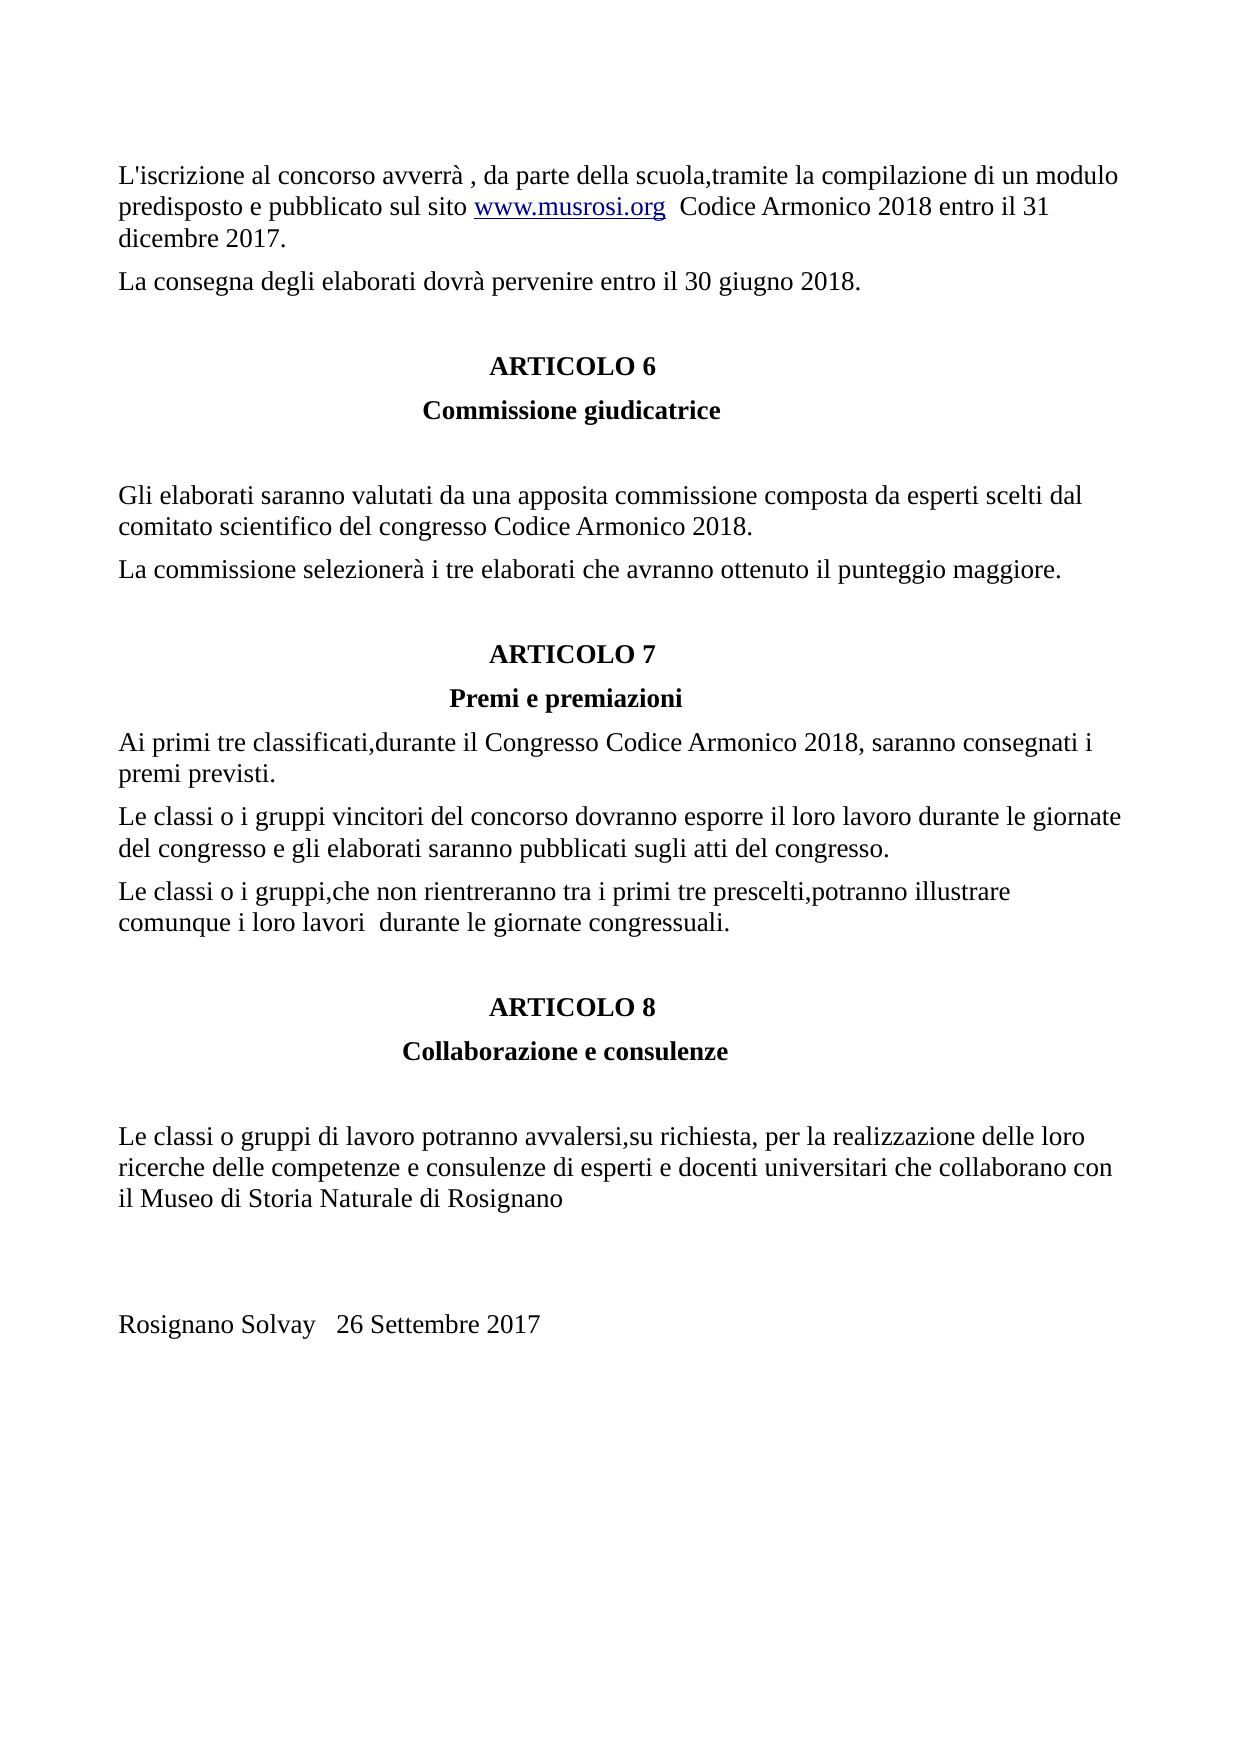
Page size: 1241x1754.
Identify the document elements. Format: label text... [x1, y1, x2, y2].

text ARTICOLO 8 [118, 991, 1122, 1022]
text Premi e premiazioni [118, 682, 1122, 713]
text Rosignano Solvay 26 Settembre 2017 [118, 1308, 1122, 1339]
text Ai primi tre classificati,durante il Congresso Codice Armonico 2018, saranno consegnati i premi previsti. [118, 726, 1122, 788]
text Commissione giudicatrice [118, 394, 1122, 425]
text L'iscrizione al concorso avverrà , da parte della scuola,tramite la compilazione di un modulo predisposto e pubblicato sul sito www.musrosi.org Codice Armonico 2018 entro il 31 dicembre 2017. [118, 159, 1122, 253]
text ARTICOLO 6 [118, 350, 1122, 381]
text La consegna degli elaborati dovrà pervenire entro il 30 giugno 2018. [118, 265, 1122, 296]
text Gli elaborati saranno valutati da una apposita commissione composta da esperti scelti dal comitato scientifico del congresso Codice Armonico 2018. [118, 479, 1122, 541]
text Le classi o i gruppi vincitori del concorso dovranno esporre il loro lavoro durante le giornate del congresso e gli elaborati saranno pubblicati sugli atti del congresso. [118, 801, 1122, 863]
text La commissione selezionerà i tre elaborati che avranno ottenuto il punteggio maggiore. [118, 553, 1122, 585]
text Le classi o gruppi di lavoro potranno avvalersi,su richiesta, per la realizzazione delle loro ricerche delle competenze e consulenze di esperti e docenti universitari che collaborano con il Museo di Storia Naturale di Rosignano [118, 1120, 1122, 1213]
text Collaborazione e consulenze [118, 1035, 1122, 1066]
text ARTICOLO 7 [118, 638, 1122, 669]
text Le classi o i gruppi,che non rientreranno tra i primi tre prescelti,potranno illustrare comunque i loro lavori durante le giornate congressuali. [118, 875, 1122, 938]
